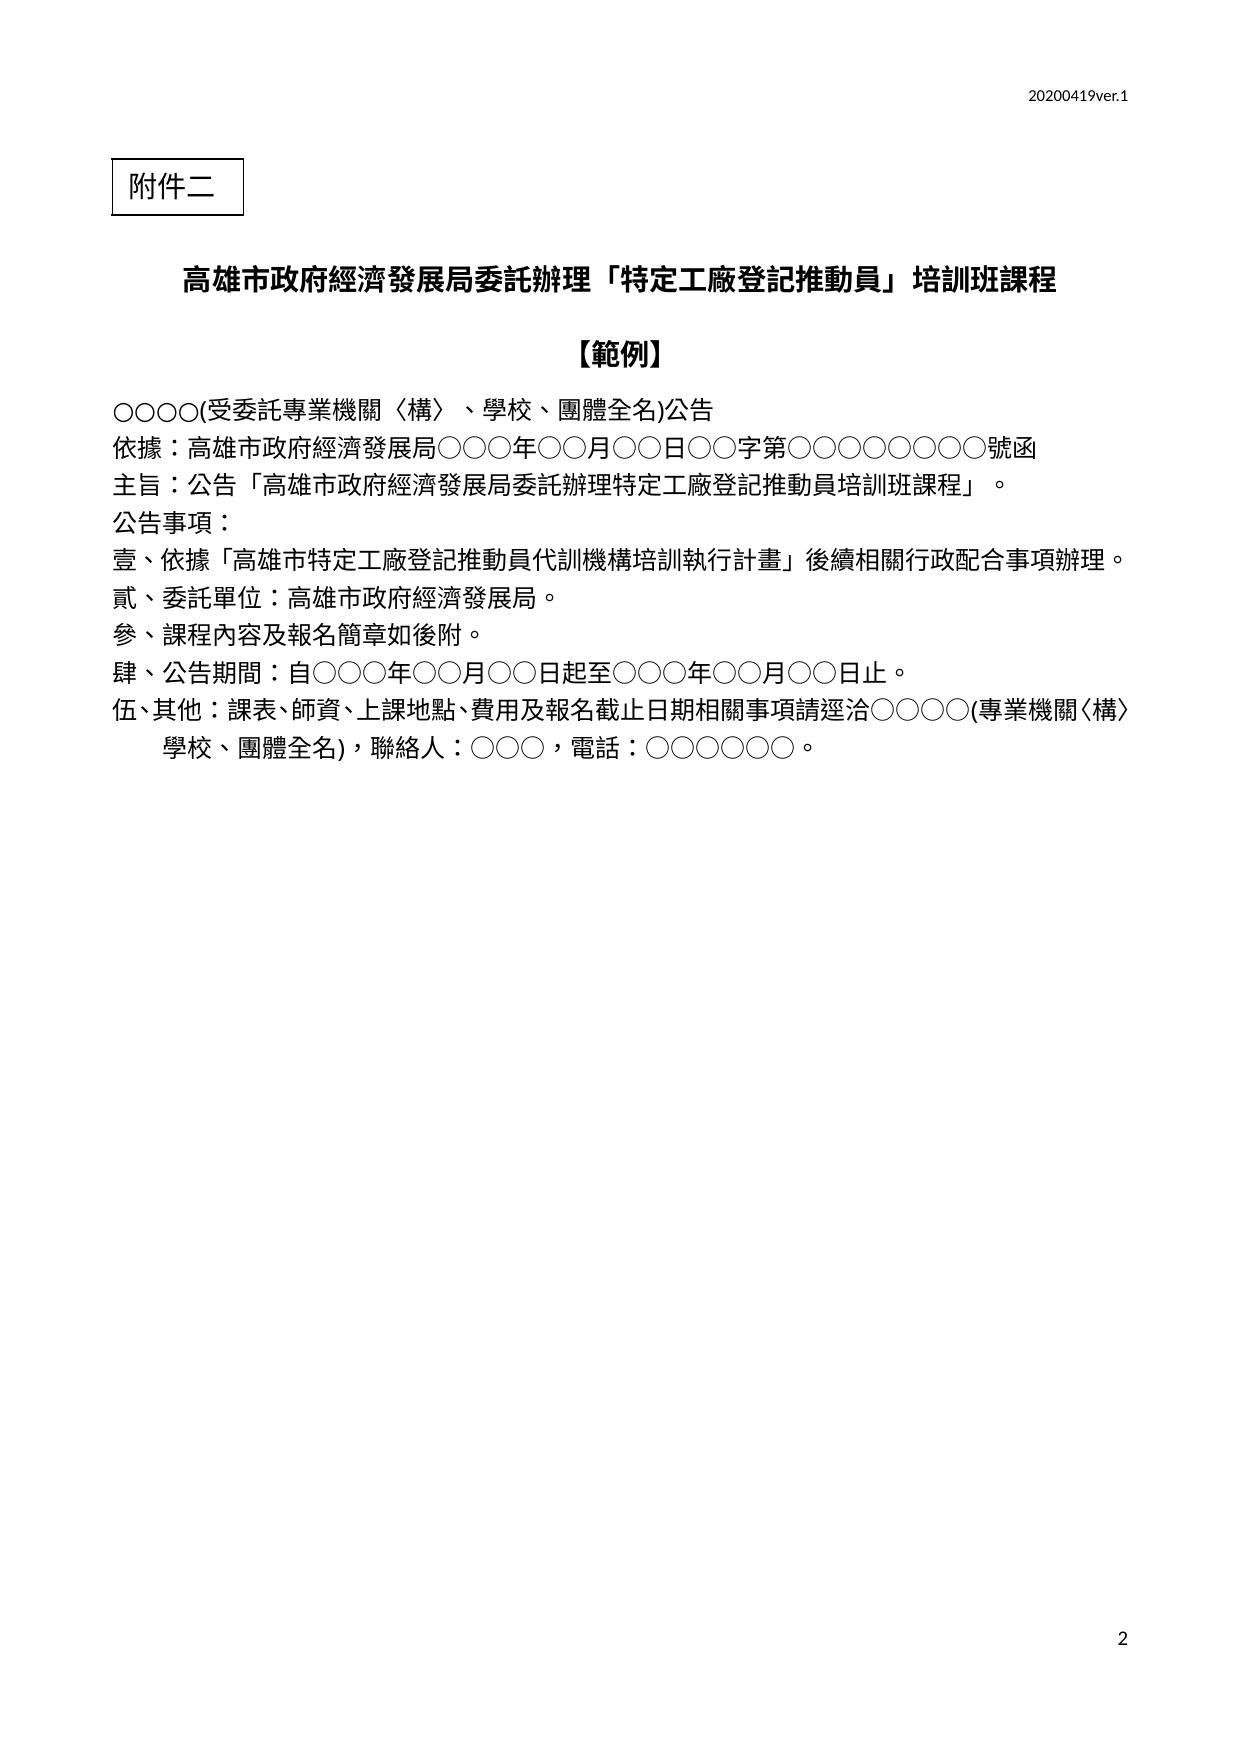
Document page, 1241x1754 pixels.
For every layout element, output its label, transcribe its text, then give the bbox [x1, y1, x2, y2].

text 主旨：公告「高雄市政府經濟發展局委託辦理特定工廠登記推動員培訓班課程」。 [112, 465, 1128, 502]
text 公告事項： [112, 502, 1128, 540]
text 【範例】 [112, 315, 1128, 390]
text 高雄市政府經濟發展局委託辦理「特定工廠登記推動員」培訓班課程 [112, 240, 1128, 315]
text 貳、委託單位：高雄市政府經濟發展局。 [112, 577, 1128, 615]
text 附件二 [128, 167, 228, 204]
text 參、課程內容及報名簡章如後附。 [112, 615, 1128, 652]
text ○○○○(受委託專業機關〈構〉、學校、團體全名)公告 [112, 390, 1128, 427]
text 壹、依據「高雄市特定工廠登記推動員代訓機構培訓執行計畫」後續相關行政配合事項辦理。 [112, 540, 1128, 577]
text 依據：高雄市政府經濟發展局○○○年○○月○○日○○字第○○○○○○○○號函 [112, 427, 1128, 465]
text 肆、公告期間：自○○○年○○月○○日起至○○○年○○月○○日止。 [112, 652, 1128, 690]
text 伍、其他：課表、師資、上課地點、費用及報名截止日期相關事項請逕洽○○○○(專業機關〈構〉、學校、團體全名)，聯絡人：○○○，電話：○○○○○○。 [112, 690, 1128, 765]
